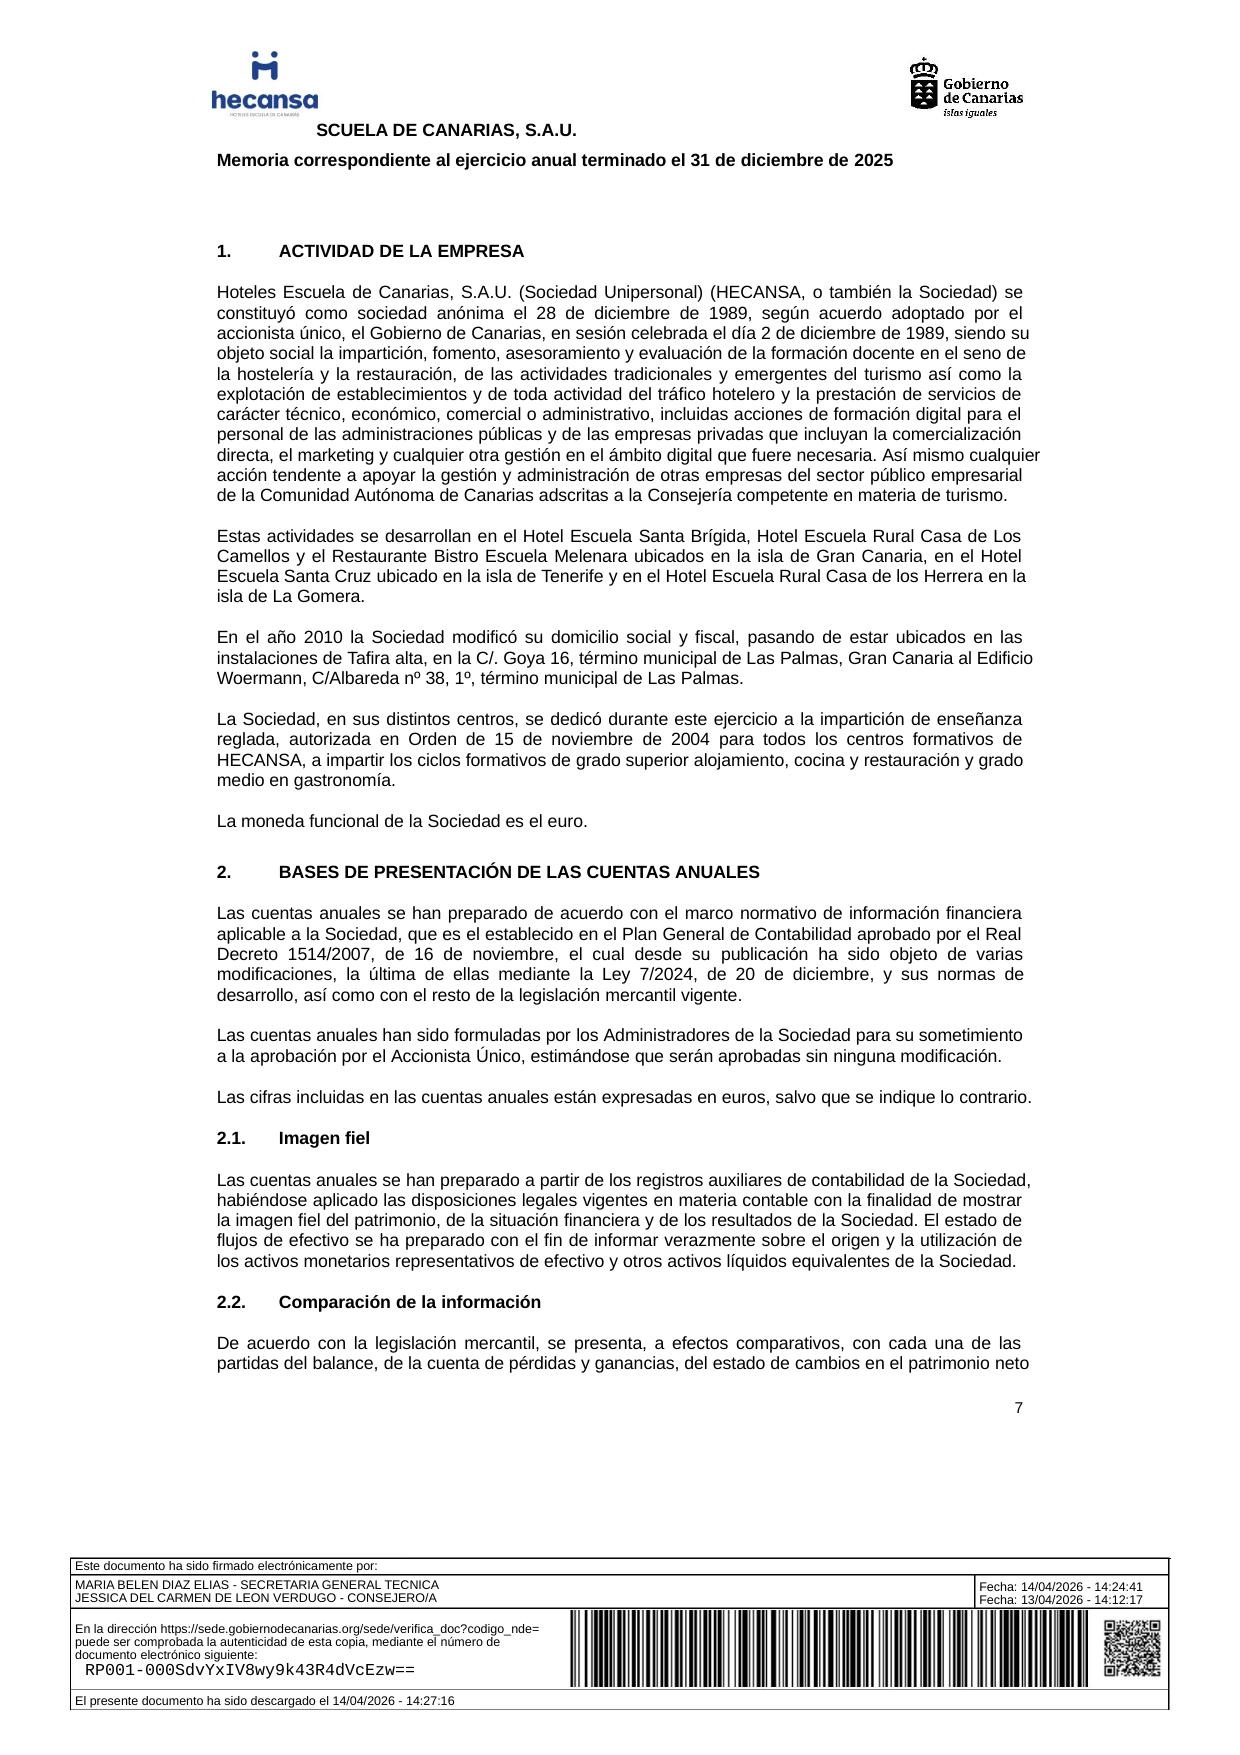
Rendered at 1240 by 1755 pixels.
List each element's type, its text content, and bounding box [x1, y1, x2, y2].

text puede ser comprobada la autenticidad de esta copia, mediante el número de [75, 1637, 564, 1649]
text Decreto 1514/2007, de 16 de noviembre, el cual desde su publicación ha sido objeto de varias [217, 945, 1048, 964]
text partidas del balance, de la cuenta de pérdidas y ganancias, del estado de cambios en el patrimonio neto [217, 1354, 1047, 1373]
text modificaciones, la última de ellas mediante la Ley 7/2024, de 20 de diciembre, y sus normas de [217, 965, 1048, 984]
text reglada, autorizada en Orden de 15 de noviembre de 2004 para todos los centros formativos de [217, 730, 1048, 750]
text Woermann, C/Albareda nº 38, 1º, término municipal de Las Palmas. [217, 669, 1048, 688]
text MARIA BELEN DIAZ ELIAS - SECRETARIA GENERAL TECNICA [75, 1578, 467, 1592]
text 1. [217, 242, 256, 262]
text la imagen fiel del patrimonio, de la situación financiera y de los resultados de la Sociedad. El estado de [217, 1211, 1048, 1230]
text 2. [217, 863, 256, 882]
text BASES DE PRESENTACIÓN DE LAS CUENTAS ANUALES [279, 863, 786, 882]
text acción tendente a apoyar la gestión y administración de otras empresas del sector público empresarial [217, 466, 1048, 485]
text La moneda funcional de la Sociedad es el euro. [217, 812, 613, 832]
text Camellos y el Restaurante Bistro Escuela Melenara ubicados en la isla de Gran Canaria, en el Hotel [217, 547, 1048, 566]
text explotación de establecimientos y de toda actividad del tráfico hotelero y la prestación de servicios de [217, 385, 1048, 404]
text HECANSA, a impartir los ciclos formativos de grado superior alojamiento, cocina y restauración y grado [217, 751, 1048, 770]
text personal de las administraciones públicas y de las empresas privadas que incluyan la comercialización [217, 425, 1048, 445]
text 2.2. [217, 1292, 271, 1312]
text instalaciones de Tafira alta, en la C/. Goya 16, término municipal de Las Palmas, Gran Canaria al Edificio [217, 649, 1048, 668]
text 2.1. [217, 1129, 271, 1149]
text Las cifras incluidas en las cuentas anuales están expresadas en euros, salvo que se indique lo contrario. [217, 1088, 1048, 1107]
text JESSICA DEL CARMEN DE LEON VERDUGO - CONSEJERO/A [75, 1592, 467, 1604]
text ACTIVIDAD DE LA EMPRESA [279, 242, 548, 262]
text constituyó como sociedad anónima el 28 de diciembre de 1989, según acuerdo adoptado por el [217, 303, 1048, 323]
text Estas actividades se desarrollan en el Hotel Escuela Santa Brígida, Hotel Escuela Rural Casa de Los [217, 527, 1048, 546]
text Este documento ha sido firmado electrónicamente por: [75, 1559, 403, 1573]
text directa, el marketing y cualquier otra gestión en el ámbito digital que fuere necesaria. Así mismo cualquier [217, 445, 1048, 465]
text Hoteles Escuela de Canarias, S.A.U. (Sociedad Unipersonal) (HECANSA, o también la Sociedad) se [217, 283, 1048, 303]
text Fecha: 14/04/2026 - 14:24:41 [979, 1580, 1168, 1594]
text documento electrónico siguiente: [75, 1649, 564, 1662]
text Memoria correspondiente al ejercicio anual terminado el 31 de diciembre de 2025 [217, 151, 919, 171]
text habiéndose aplicado las disposiciones legales vigentes en materia contable con la finalidad de mostrar [217, 1191, 1048, 1210]
text medio en gastronomía. [217, 771, 1048, 790]
text RP001-000SdvYxIV8wy9k43R4dVcEzw== [85, 1662, 564, 1678]
text 7 [1014, 1399, 1047, 1417]
text De acuerdo con la legislación mercantil, se presenta, a efectos comparativos, con cada una de las [217, 1334, 1047, 1353]
text los activos monetarios representativos de efectivo y otros activos líquidos equivalentes de la Sociedad. [217, 1251, 1048, 1271]
text de la Comunidad Autónoma de Canarias adscritas a la Consejería competente en materia de turismo. [217, 486, 1048, 506]
text En la dirección https://sede.gobiernodecanarias.org/sede/verifica_doc?codigo_nde= [75, 1623, 564, 1637]
text accionista único, el Gobierno de Canarias, en sesión celebrada el día 2 de diciembre de 1989, siendo su [217, 324, 1048, 343]
text Fecha: 13/04/2026 - 14:12:17 [979, 1594, 1168, 1607]
text aplicable a la Sociedad, que es el establecido en el Plan General de Contabilidad aprobado por el Real [217, 924, 1048, 944]
text Imagen fiel [279, 1129, 395, 1149]
text SCUELA DE CANARIAS, S.A.U. [316, 120, 602, 140]
text Comparación de la información [279, 1292, 566, 1312]
text Las cuentas anuales se han preparado a partir de los registros auxiliares de contabilidad de la Sociedad, [217, 1170, 1048, 1190]
text Las cuentas anuales han sido formuladas por los Administradores de la Sociedad para su sometimiento [217, 1026, 1047, 1046]
text La Sociedad, en sus distintos centros, se dedicó durante este ejercicio a la impartición de enseñanza [217, 710, 1048, 730]
text la hostelería y la restauración, de las actividades tradicionales y emergentes del turismo así como la [217, 364, 1048, 384]
text carácter técnico, económico, comercial o administrativo, incluidas acciones de formación digital para el [217, 405, 1048, 424]
text El presente documento ha sido descargado el 14/04/2026 - 14:27:16 [75, 1694, 480, 1708]
text flujos de efectivo se ha preparado con el fin de informar verazmente sobre el origen y la utilización de [217, 1231, 1048, 1251]
text Las cuentas anuales se han preparado de acuerdo con el marco normativo de información financiera [217, 904, 1048, 924]
text isla de La Gomera. [217, 587, 1048, 607]
text Escuela Santa Cruz ubicado en la isla de Tenerife y en el Hotel Escuela Rural Casa de los Herrera en la [217, 567, 1048, 587]
text a la aprobación por el Accionista Único, estimándose que serán aprobadas sin ninguna modificación. [217, 1046, 1047, 1066]
text En el año 2010 la Sociedad modificó su domicilio social y fiscal, pasando de estar ubicados en las [217, 628, 1048, 648]
text desarrollo, así como con el resto de la legislación mercantil vigente. [217, 985, 1048, 1005]
text objeto social la impartición, fomento, asesoramiento y evaluación de la formación docente en el seno de [217, 344, 1048, 364]
